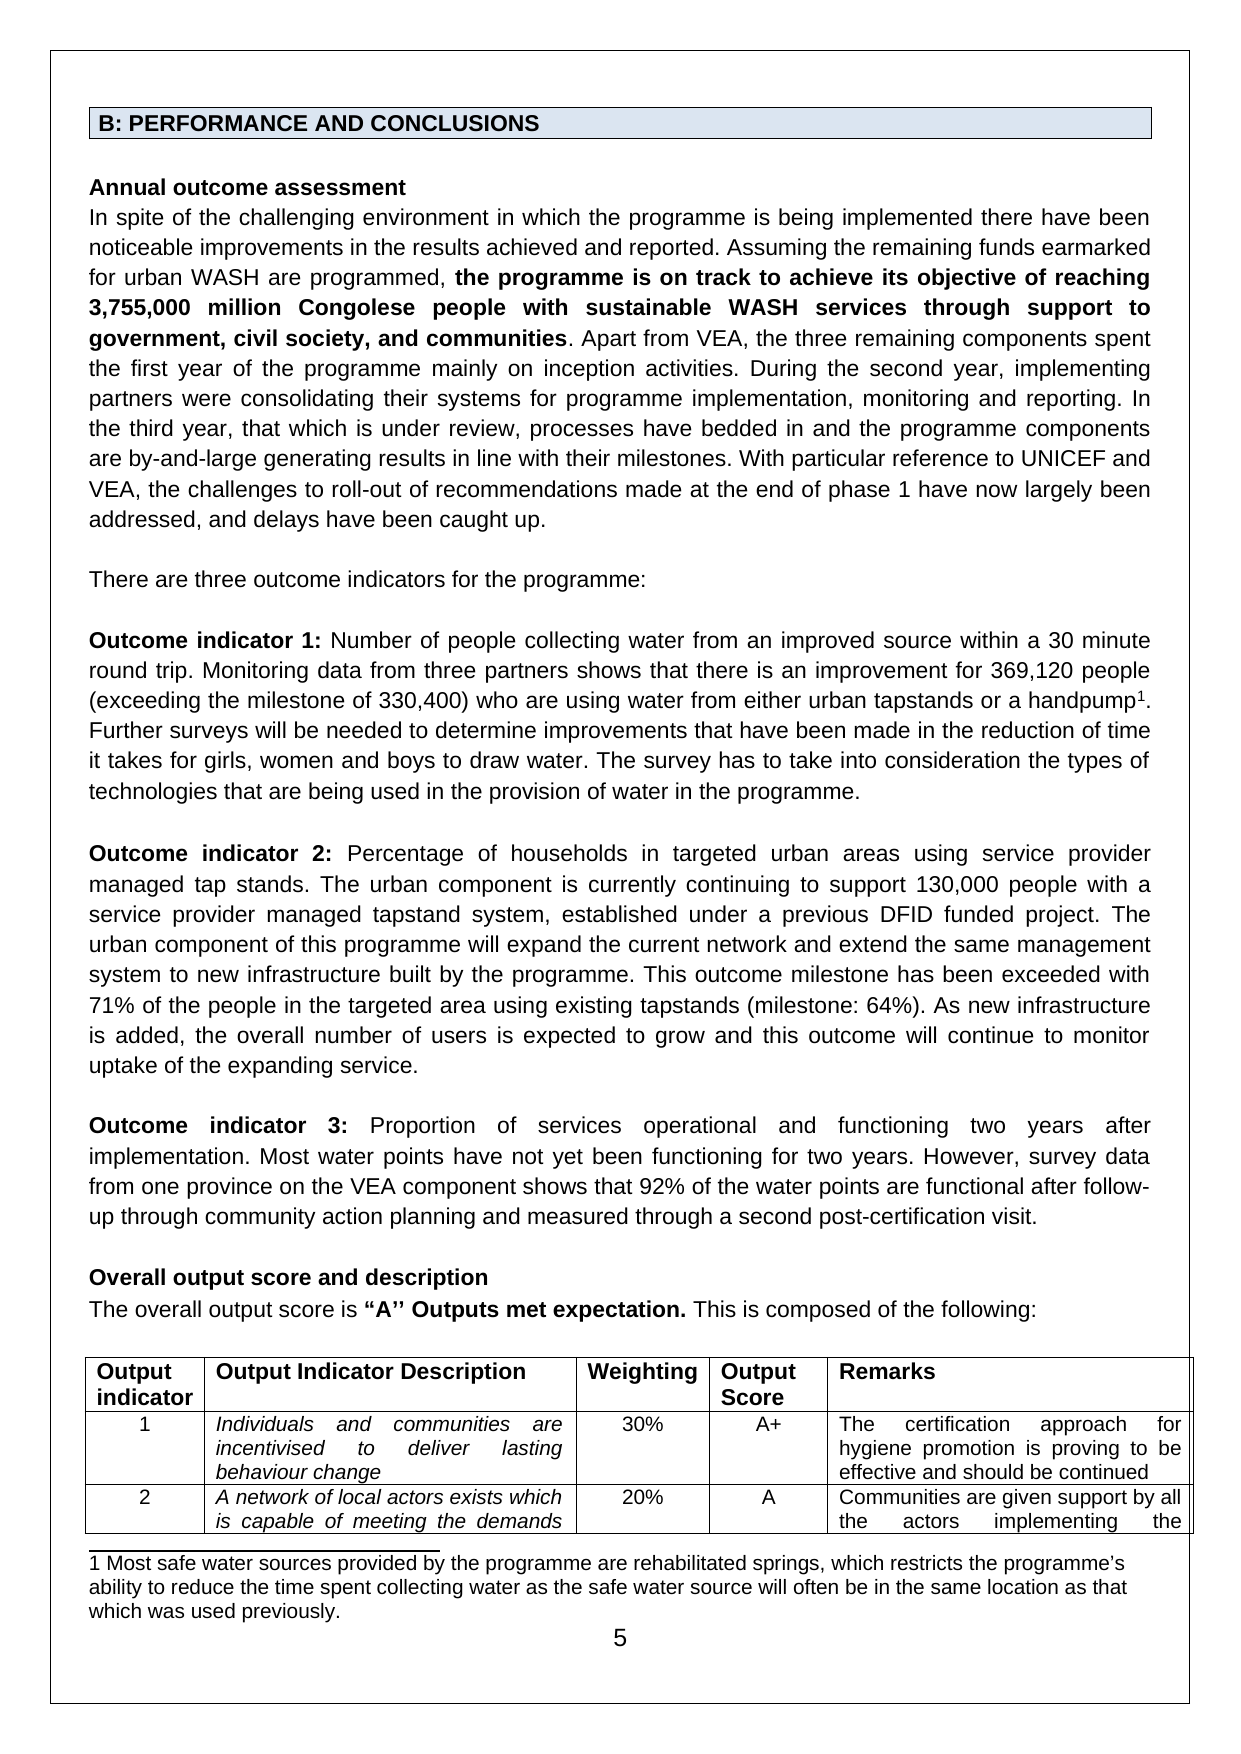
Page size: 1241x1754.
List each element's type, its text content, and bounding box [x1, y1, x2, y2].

table_cell The certification approach for hygiene promotion is proving to be effective and should be continued [828, 1412, 1189, 1483]
table_cell 2 [86, 1485, 204, 1532]
text Outcome indicator 2: Percentage of households in targeted urban areas using service provider managed tap stands. The urban component is currently continuing to support 130,000 people with a service provider managed tapstand system, established under a previous DFID funded project. The urban component of this programme will expand the current network and extend the same management system to new infrastructure built by the programme. This outcome milestone has been exceeded with 71% of the people in the targeted area using existing tapstands (milestone: 64%). As new infrastructure is added, the overall number of users is expected to grow and this outcome will continue to monitor uptake of the expanding service. [89, 838, 1152, 1078]
table_cell 20% [577, 1485, 709, 1532]
text B: PERFORMANCE AND CONCLUSIONS [90, 108, 1151, 138]
text Most safe water sources provided by the programme are rehabilitated springs, which restricts the programme’s ability to reduce the time spent collecting water as the safe water source will often be in the same location as that which was used previously. [89, 1551, 1152, 1623]
table_cell 30% [577, 1412, 709, 1483]
text There are three outcome indicators for the programme: [89, 566, 1152, 593]
table_header Output Score [710, 1358, 827, 1411]
table_header Weighting [577, 1358, 709, 1411]
text In spite of the challenging environment in which the programme is being implemented there have been noticeable improvements in the results achieved and reported. Assuming the remaining funds earmarked for urban WASH are programmed, the programme is on track to achieve its objective of reaching 3,755,000 million Congolese people with sustainable WASH services through support to government, civil society, and communities. Apart from VEA, the three remaining components spent the first year of the programme mainly on inception activities. During the second year, implementing partners were consolidating their systems for programme implementation, monitoring and reporting. In the third year, that which is under review, processes have bedded in and the programme components are by-and-large generating results in line with their milestones. With particular reference to UNICEF and VEA, the challenges to roll-out of recommendations made at the end of phase 1 have now largely been addressed, and delays have been caught up. [89, 204, 1152, 532]
text Outcome indicator 3: Proportion of services operational and functioning two years after implementation. Most water points have not yet been functioning for two years. However, survey data from one province on the VEA component shows that 92% of the water points are functional after follow-up through community action planning and measured through a second post-certification visit. [89, 1112, 1152, 1229]
table_cell 1 [86, 1412, 204, 1483]
text Annual outcome assessment [89, 173, 1152, 200]
table_cell Individuals and communities are incentivised to deliver lasting behaviour change [205, 1412, 576, 1483]
table_header Output Indicator Description [205, 1358, 576, 1411]
text Outcome indicator 1: Number of people collecting water from an improved source within a 30 minute round trip. Monitoring data from three partners shows that there is an improvement for 369,120 people (exceeding the milestone of 330,400) who are using water from either urban tapstands or a handpump. Further surveys will be needed to determine improvements that have been made in the reduction of time it takes for girls, women and boys to draw water. The survey has to take into consideration the types of technologies that are being used in the provision of water in the programme. [89, 627, 1152, 804]
table_header Remarks [828, 1358, 1189, 1411]
text The overall output score is “A’’ Outputs met expectation. This is composed of the following: [89, 1294, 1152, 1322]
table_cell Communities are given support by all the actors implementing the [828, 1485, 1189, 1532]
table_cell A [710, 1485, 827, 1532]
table_cell A network of local actors exists which is capable of meeting the demands [205, 1485, 576, 1532]
text Overall output score and description [89, 1263, 1152, 1290]
table_cell A+ [710, 1412, 827, 1483]
table_header Output indicator [86, 1358, 204, 1411]
